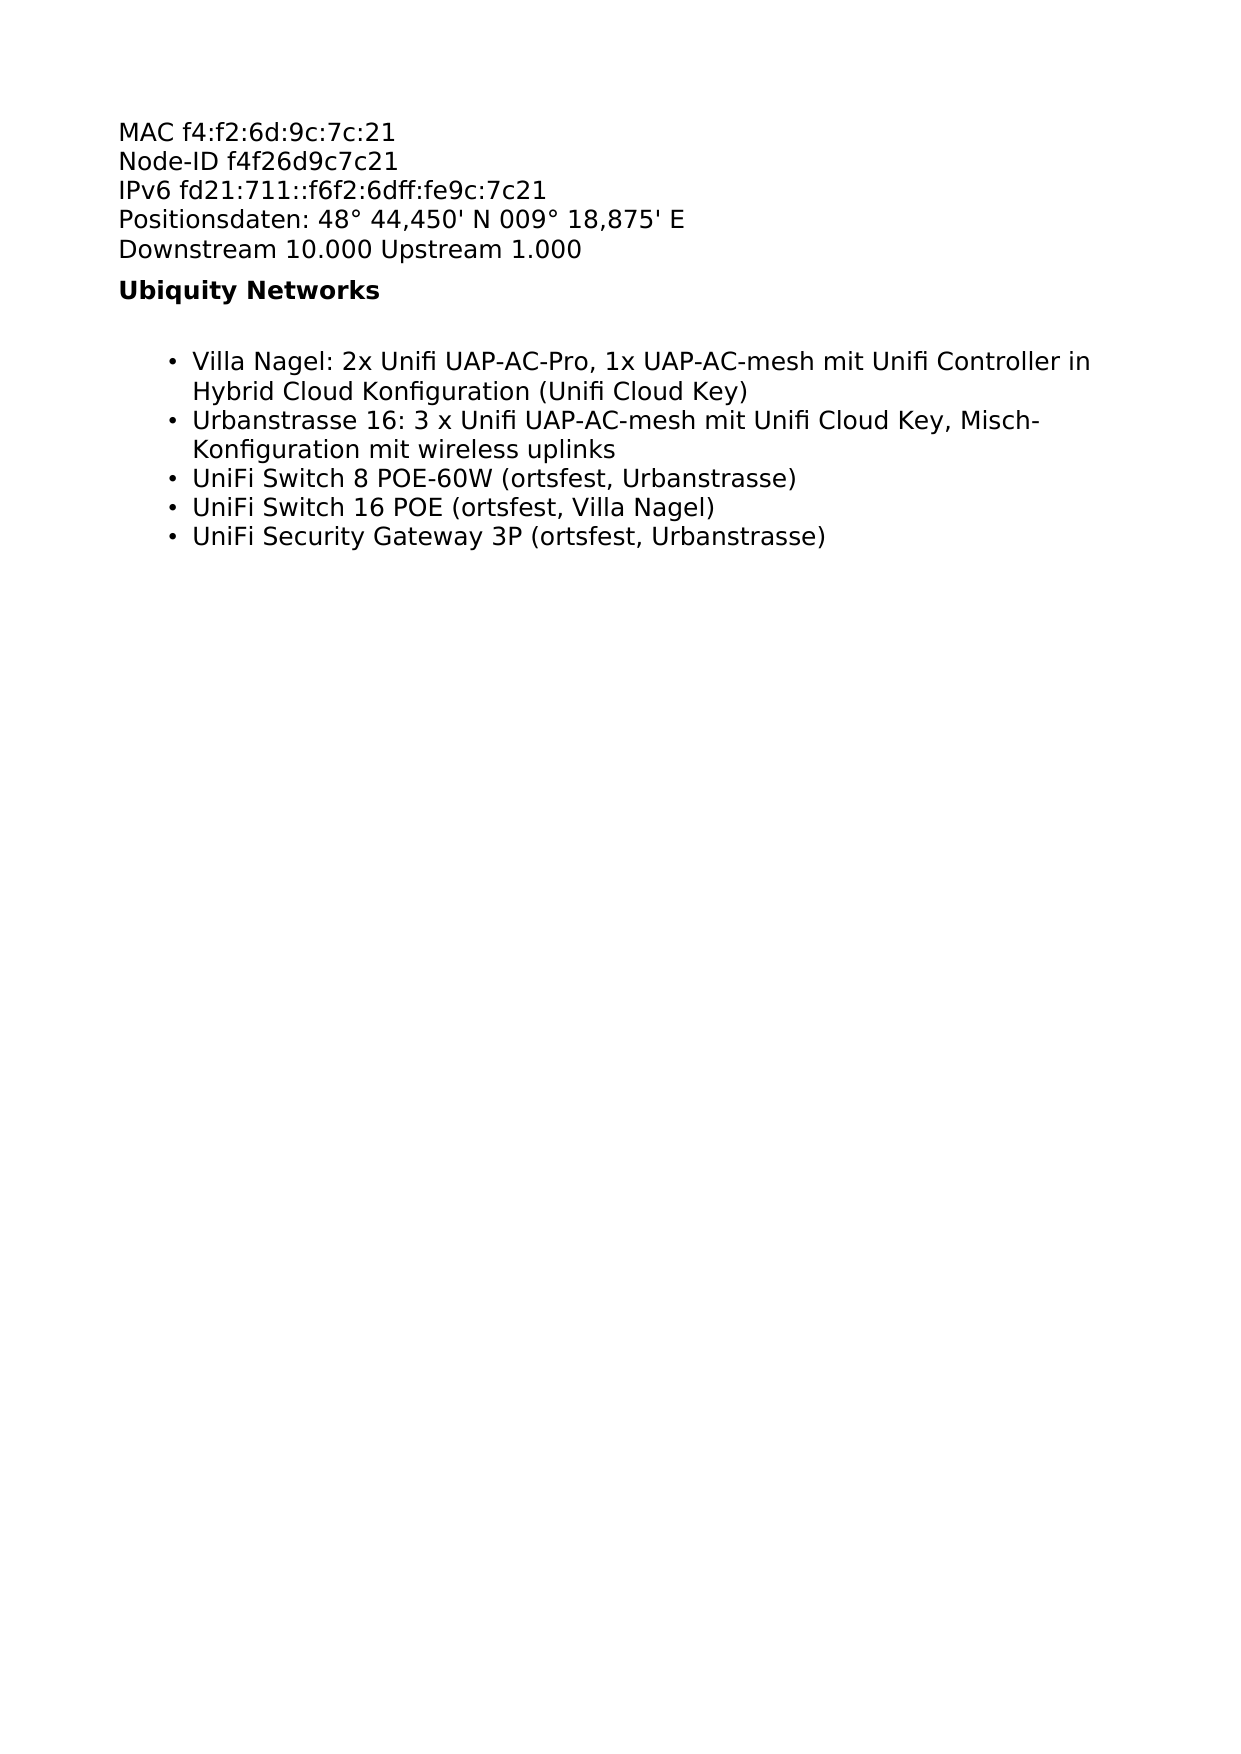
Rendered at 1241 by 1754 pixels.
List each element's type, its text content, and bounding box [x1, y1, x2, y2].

list UniFi Switch 8 POE-60W (ortsfest, Urbanstrasse) [177, 464, 1122, 493]
text MAC f4:f2:6d:9c:7c:21 Node-ID f4f26d9c7c21 IPv6 fd21:711::f6f2:6dff:fe9c:7c21 Positionsdaten: 48° 44,450' N 009° 18,875' E Downstream 10.000 Upstream 1.000 [118, 118, 1122, 264]
list Urbanstrasse 16: 3 x Unifi UAP-AC-mesh mit Unifi Cloud Key, Misch-Konfiguration mit wireless uplinks [177, 406, 1122, 464]
text Ubiquity Networks [118, 276, 1122, 306]
list Villa Nagel: 2x Unifi UAP-AC-Pro, 1x UAP-AC-mesh mit Unifi Controller in Hybrid Cloud Konfiguration (Unifi Cloud Key) [177, 348, 1122, 406]
list UniFi Switch 16 POE (ortsfest, Villa Nagel) [177, 493, 1122, 523]
list UniFi Security Gateway 3P (ortsfest, Urbanstrasse) [177, 523, 1122, 552]
